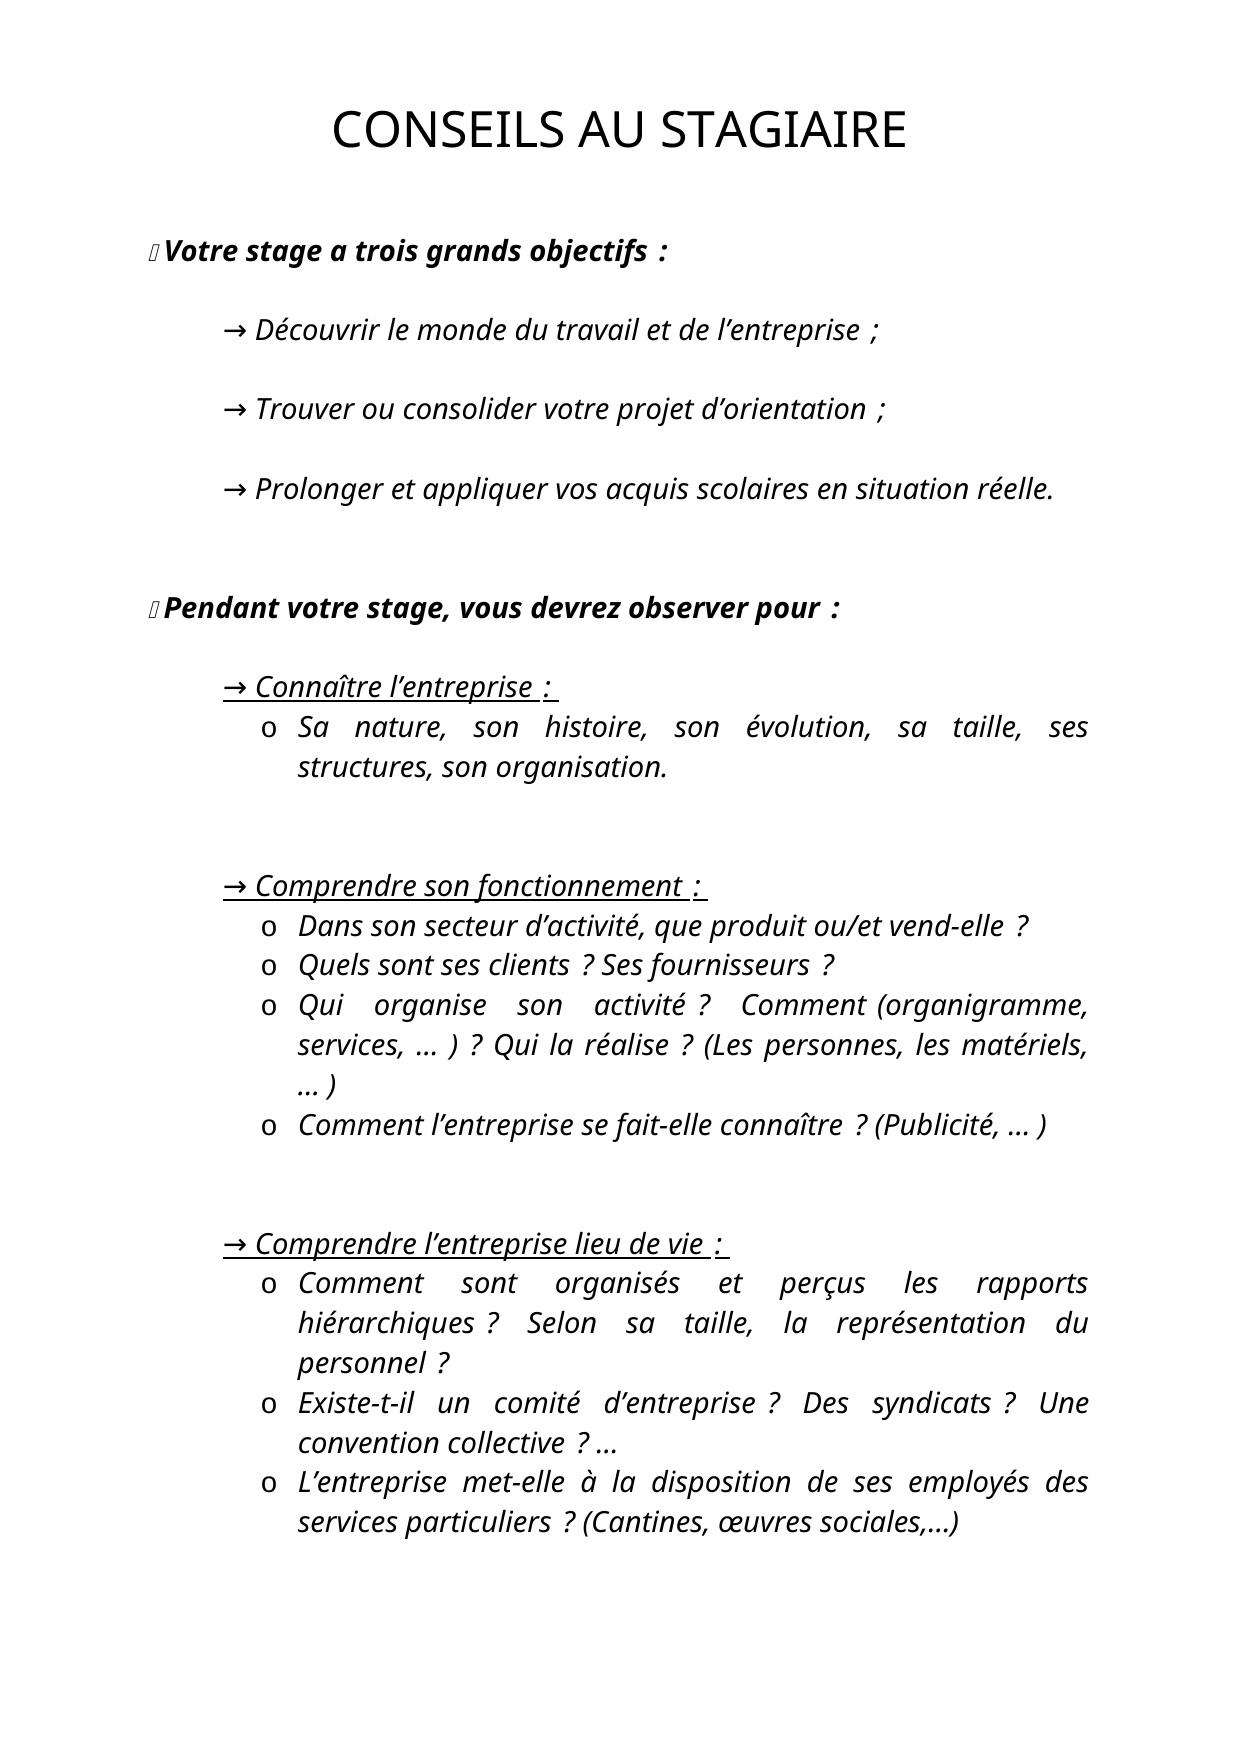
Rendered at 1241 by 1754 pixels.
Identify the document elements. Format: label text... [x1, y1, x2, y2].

text → Découvrir le monde du travail et de l’entreprise ; [223, 309, 1093, 349]
text → Trouver ou consolider votre projet d’orientation ; [223, 389, 1093, 428]
list Quels sont ses clients ? Ses fournisseurs ? [260, 945, 1093, 984]
list Existe-t-il un comité d’entreprise ? Des syndicats ? Une convention collective ? … [260, 1382, 1093, 1462]
list Comment l’entreprise se fait-elle connaître ? (Publicité, … ) [260, 1104, 1093, 1144]
list Dans son secteur d’activité, que produit ou/et vend-elle ? [260, 905, 1093, 945]
list Comment sont organisés et perçus les rapports hiérarchiques ? Selon sa taille, la représentation du personnel ? [260, 1263, 1093, 1382]
text → Prolonger et appliquer vos acquis scolaires en situation réelle. [223, 468, 1093, 508]
text → Comprendre son fonctionnement : [223, 865, 1093, 905]
list Qui organise son activité ? Comment (organigramme, services, … ) ? Qui la réalise ? (Les personnes, les matériels,… ) [260, 984, 1093, 1104]
text  Votre stage a trois grands objectifs : [148, 230, 1093, 269]
subtitle CONSEILS AU STAGIAIRE [148, 94, 1093, 162]
text → Comprendre l’entreprise lieu de vie : [223, 1223, 1093, 1263]
list L’entreprise met-elle à la disposition de ses employés des services particuliers ? (Cantines, œuvres sociales,…) [260, 1462, 1093, 1541]
text  Pendant votre stage, vous devrez observer pour : [148, 587, 1093, 627]
list Sa nature, son histoire, son évolution, sa taille, ses structures, son organisation. [260, 706, 1093, 786]
text → Connaître l’entreprise : [223, 666, 1093, 706]
